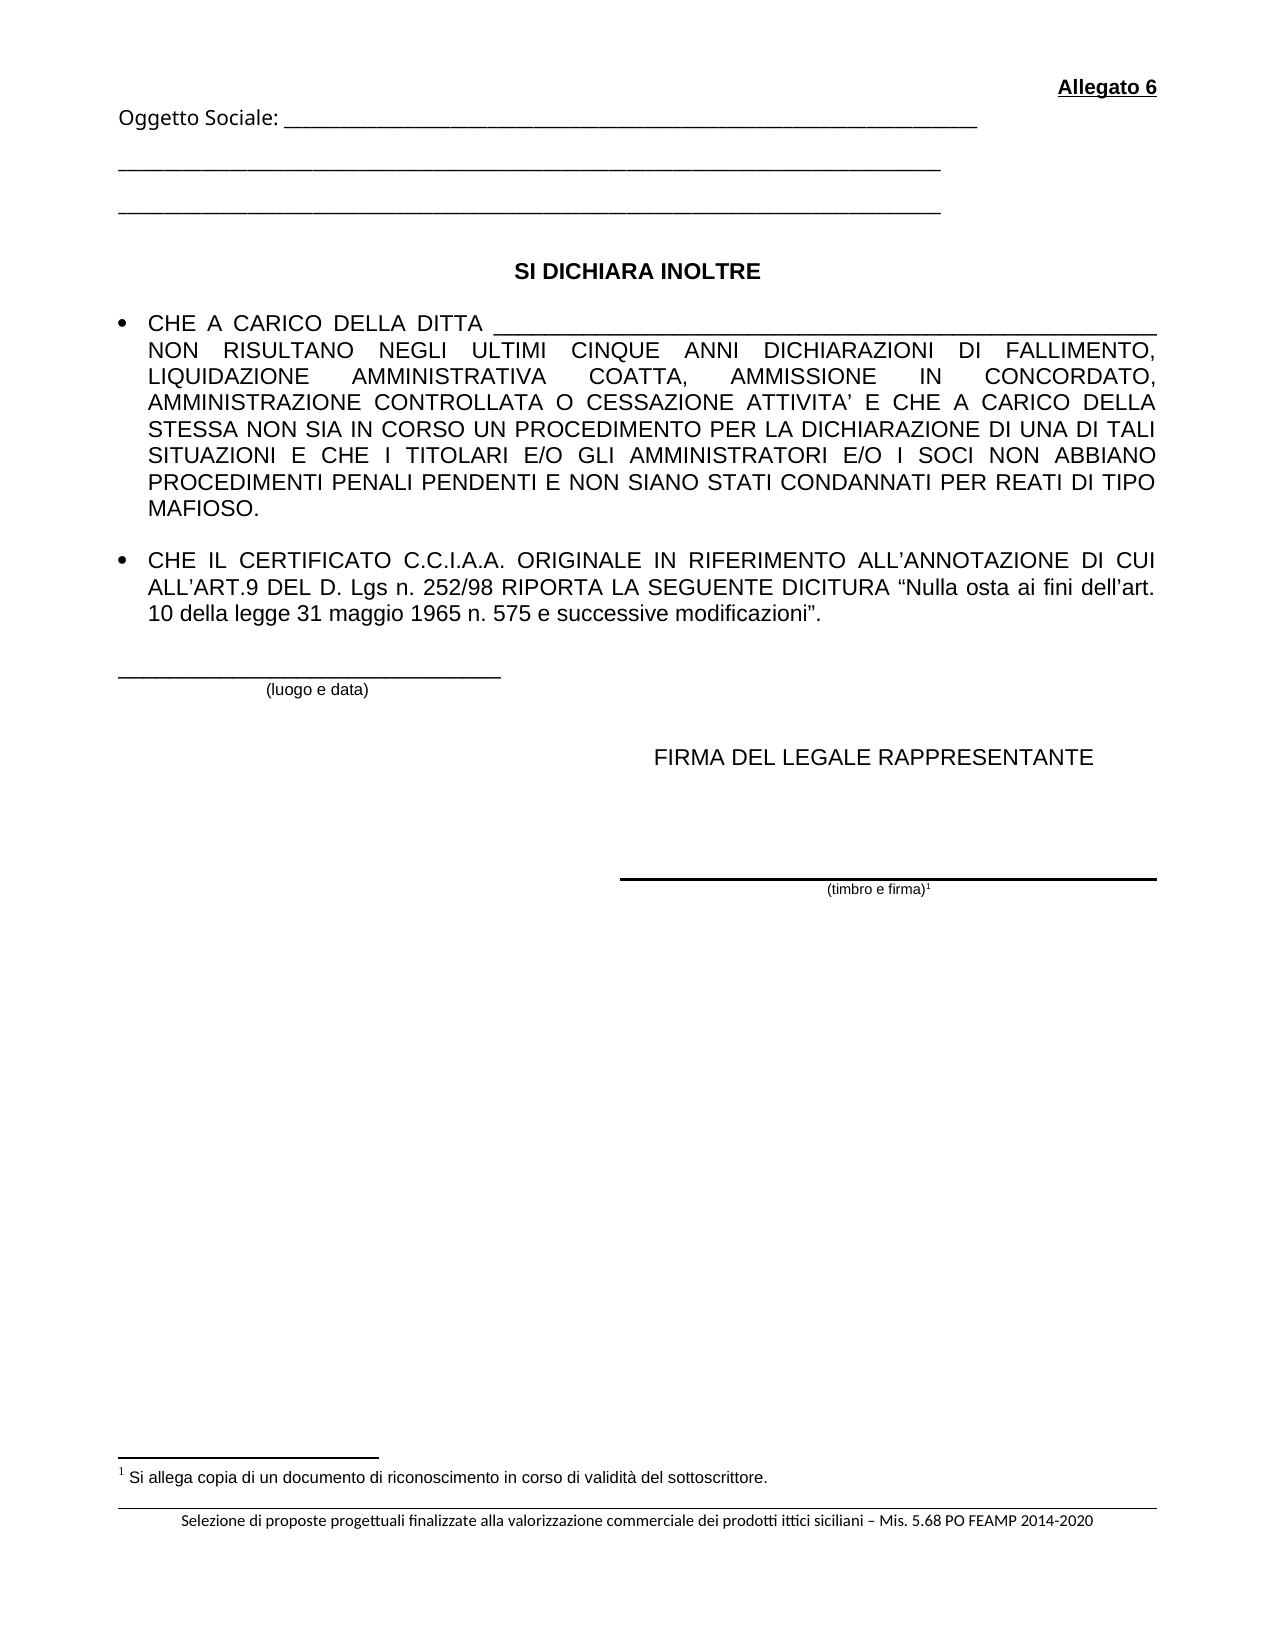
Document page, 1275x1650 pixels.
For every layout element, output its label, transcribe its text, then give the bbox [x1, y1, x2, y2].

text Oggetto Sociale: ___________________________________________________________________________ [118, 103, 1157, 132]
text (timbro e firma) [118, 881, 1157, 898]
list CHE A CARICO DELLA DITTA ____________________________________________________ NON RISULTANO NEGLI ULTIMI CINQUE ANNI DICHIARAZIONI DI FALLIMENTO, LIQUIDAZIONE AMMINISTRATIVA COATTA, AMMISSIONE IN CONCORDATO, AMMINISTRAZIONE CONTROLLATA O CESSAZIONE ATTIVITA’ E CHE A CARICO DELLA STESSA NON SIA IN CORSO UN PROCEDIMENTO PER LA DICHIARAZIONE DI UNA DI TALI SITUAZIONI E CHE i titolari e/o gli amministratori e/o i soci non abbiano procedimenti penali pendenti e non siano stati condannati per reati di tipo mafioso. [118, 310, 1157, 521]
list CHE IL CERTIFICATO C.C.I.A.A. ORIGINALE IN RIFERIMENTO ALL’ANNOTAZIONE DI CUI ALL’ART.9 DEL D. Lgs n. 252/98 RIPORTA LA SEGUENTE DICITURA “Nulla osta ai fini dell’art. 10 della legge 31 maggio 1965 n. 575 e successive modificazioni”. [118, 547, 1157, 627]
text Si allega copia di un documento di riconoscimento in corso di validità del sottoscrittore. [118, 1464, 1157, 1488]
text _________________________________________________________________________________________ [118, 146, 1157, 174]
text FIRMA DEL LEGALE RAPPRESENTANTE [591, 744, 1157, 770]
text SI DICHIARA INOLTRE [118, 258, 1157, 284]
text ______________________________ [118, 653, 1157, 679]
text (luogo e data) [118, 679, 1157, 698]
text _________________________________________________________________________________________ [118, 189, 1157, 217]
